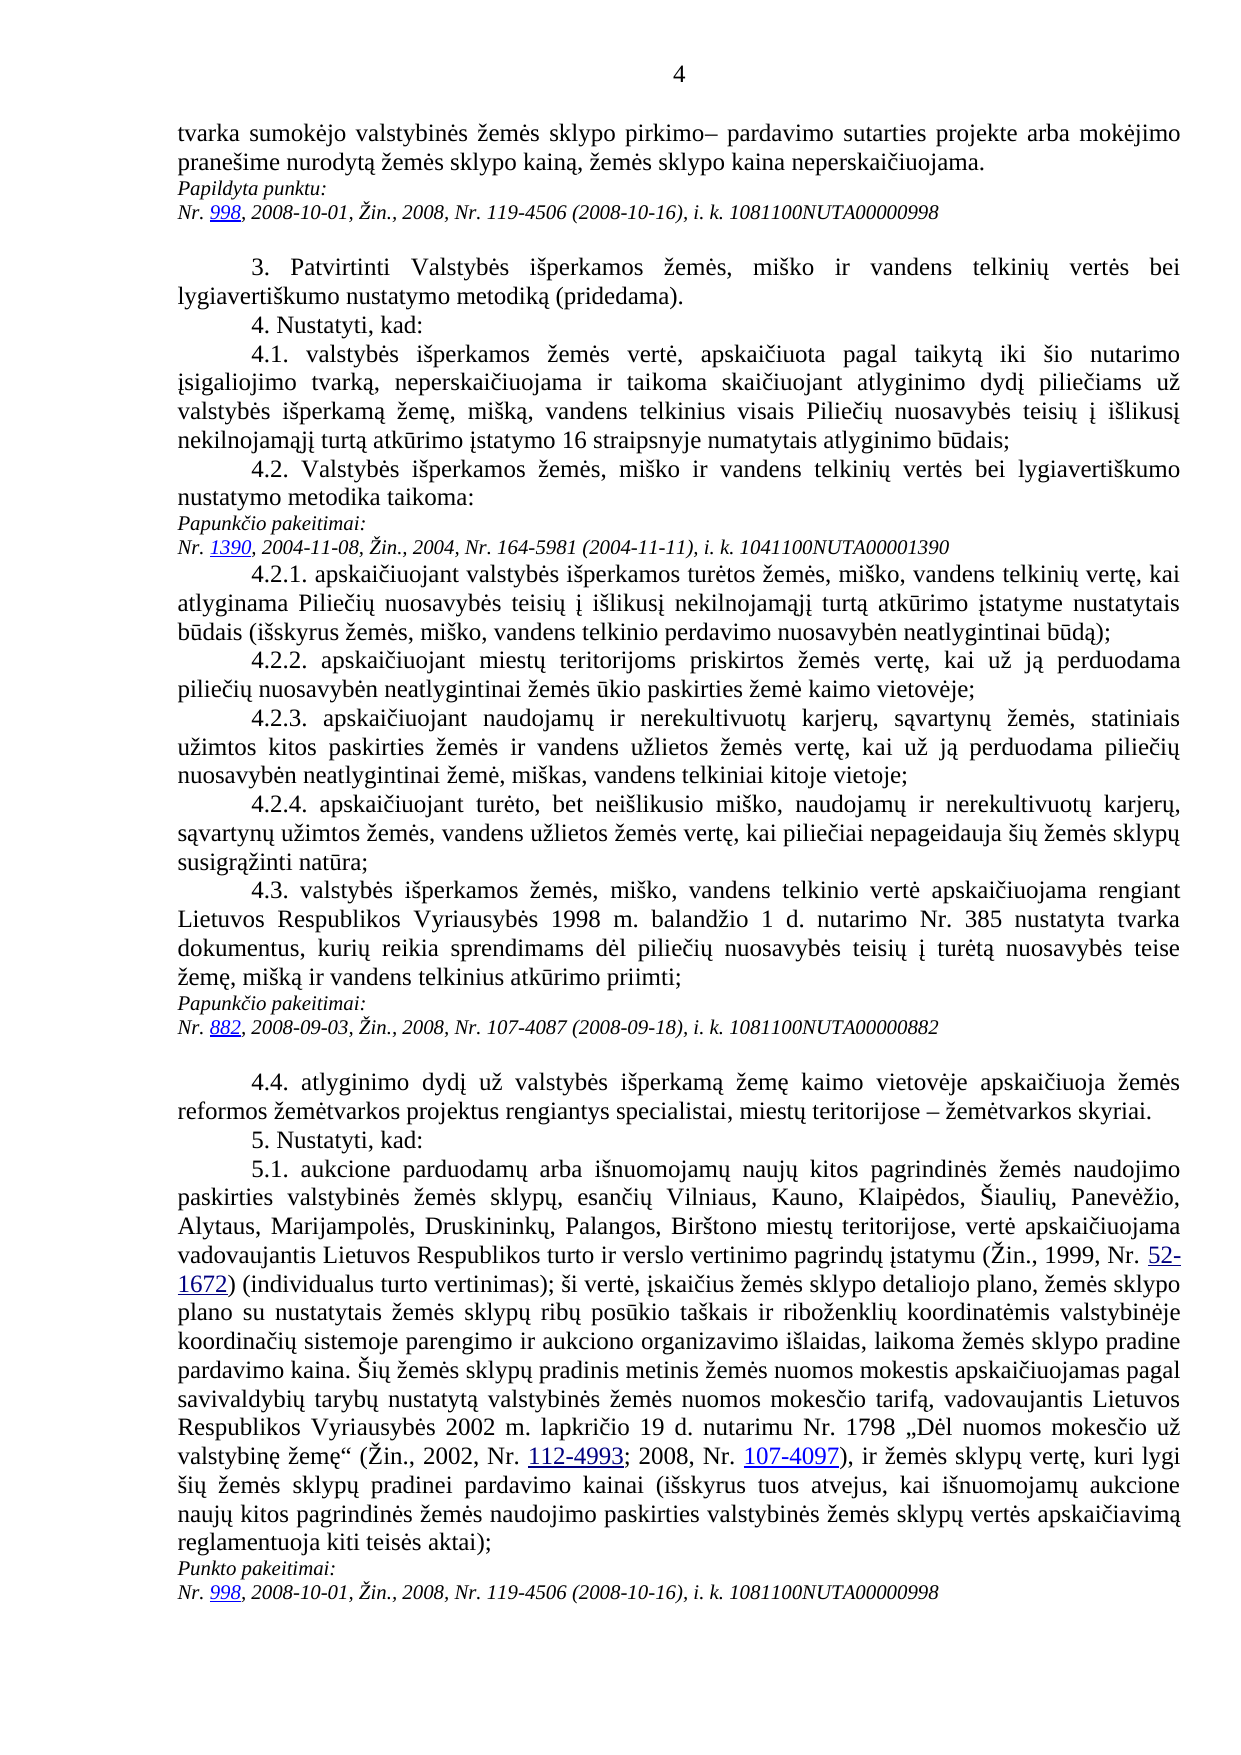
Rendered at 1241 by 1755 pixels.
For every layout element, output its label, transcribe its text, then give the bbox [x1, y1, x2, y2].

text 4.4. atlyginimo dydį už valstybės išperkamą žemę kaimo vietovėje apskaičiuoja žemės reformos žemėtvarkos projektus rengiantys specialistai, miestų teritorijose – žemėtvarkos skyriai. [177, 1067, 1181, 1125]
text 4.3. valstybės išperkamos žemės, miško, vandens telkinio vertė apskaičiuojama rengiant Lietuvos Respublikos Vyriausybės 1998 m. balandžio 1 d. nutarimo Nr. 385 nustatyta tvarka dokumentus, kurių reikia sprendimams dėl piliečių nuosavybės teisių į turėtą nuosavybės teise žemę, mišką ir vandens telkinius atkūrimo priimti; [177, 876, 1181, 991]
text tvarka sumokėjo valstybinės žemės sklypo pirkimo– pardavimo sutarties projekte arba mokėjimo pranešime nurodytą žemės sklypo kainą, žemės sklypo kaina neperskaičiuojama. [177, 118, 1181, 176]
text Nr. 882, 2008-09-03, Žin., 2008, Nr. 107-4087 (2008-09-18), i. k. 1081100NUTA00000882 [177, 1015, 1181, 1039]
text 4.1. valstybės išperkamos žemės vertė, apskaičiuota pagal taikytą iki šio nutarimo įsigaliojimo tvarką, neperskaičiuojama ir taikoma skaičiuojant atlyginimo dydį piliečiams už valstybės išperkamą žemę, mišką, vandens telkinius visais Piliečių nuosavybės teisių į išlikusį nekilnojamąjį turtą atkūrimo įstatymo 16 straipsnyje numatytais atlyginimo būdais; [177, 339, 1181, 454]
text Punkto pakeitimai: [177, 1556, 1181, 1580]
text 3. Patvirtinti Valstybės išperkamos žemės, miško ir vandens telkinių vertės bei lygiavertiškumo nustatymo metodiką (pridedama). [177, 252, 1181, 310]
text 5.1. aukcione parduodamų arba išnuomojamų naujų kitos pagrindinės žemės naudojimo paskirties valstybinės žemės sklypų, esančių Vilniaus, Kauno, Klaipėdos, Šiaulių, Panevėžio, Alytaus, Marijampolės, Druskininkų, Palangos, Birštono miestų teritorijose, vertė apskaičiuojama vadovaujantis Lietuvos Respublikos turto ir verslo vertinimo pagrindų įstatymu (Žin., 1999, Nr. 52-1672) (individualus turto vertinimas); ši vertė, įskaičius žemės sklypo detaliojo plano, žemės sklypo plano su nustatytais žemės sklypų ribų posūkio taškais ir riboženklių koordinatėmis valstybinėje koordinačių sistemoje parengimo ir aukciono organizavimo išlaidas, laikoma žemės sklypo pradine pardavimo kaina. Šių žemės sklypų pradinis metinis žemės nuomos mokestis apskaičiuojamas pagal savivaldybių tarybų nustatytą valstybinės žemės nuomos mokesčio tarifą, vadovaujantis Lietuvos Respublikos Vyriausybės 2002 m. lapkričio 19 d. nutarimu Nr. 1798 „Dėl nuomos mokesčio už valstybinę žemę“ (Žin., 2002, Nr. 112-4993; 2008, Nr. 107-4097), ir žemės sklypų vertę, kuri lygi šių žemės sklypų pradinei pardavimo kainai (išskyrus tuos atvejus, kai išnuomojamų aukcione naujų kitos pagrindinės žemės naudojimo paskirties valstybinės žemės sklypų vertės apskaičiavimą reglamentuoja kiti teisės aktai); [177, 1154, 1181, 1556]
text 4.2.4. apskaičiuojant turėto, bet neišlikusio miško, naudojamų ir nerekultivuotų karjerų, sąvartynų užimtos žemės, vandens užlietos žemės vertę, kai piliečiai nepageidauja šių žemės sklypų susigrąžinti natūra; [177, 789, 1181, 876]
text 4.2.3. apskaičiuojant naudojamų ir nerekultivuotų karjerų, sąvartynų žemės, statiniais užimtos kitos paskirties žemės ir vandens užlietos žemės vertę, kai už ją perduodama piliečių nuosavybėn neatlygintinai žemė, miškas, vandens telkiniai kitoje vietoje; [177, 703, 1181, 789]
text 4.2.1. apskaičiuojant valstybės išperkamos turėtos žemės, miško, vandens telkinių vertę, kai atlyginama Piliečių nuosavybės teisių į išlikusį nekilnojamąjį turtą atkūrimo įstatyme nustatytais būdais (išskyrus žemės, miško, vandens telkinio perdavimo nuosavybėn neatlygintinai būdą); [177, 559, 1181, 646]
text Nr. 998, 2008-10-01, Žin., 2008, Nr. 119-4506 (2008-10-16), i. k. 1081100NUTA00000998 [177, 200, 1181, 224]
text 5. Nustatyti, kad: [177, 1125, 1181, 1154]
text 4.2. Valstybės išperkamos žemės, miško ir vandens telkinių vertės bei lygiavertiškumo nustatymo metodika taikoma: [177, 454, 1181, 511]
text Nr. 998, 2008-10-01, Žin., 2008, Nr. 119-4506 (2008-10-16), i. k. 1081100NUTA00000998 [177, 1580, 1181, 1604]
text 4.2.2. apskaičiuojant miestų teritorijoms priskirtos žemės vertę, kai už ją perduodama piliečių nuosavybėn neatlygintinai žemės ūkio paskirties žemė kaimo vietovėje; [177, 646, 1181, 703]
text Papunkčio pakeitimai: [177, 991, 1181, 1015]
text 4. Nustatyti, kad: [177, 310, 1181, 339]
text Nr. 1390, 2004-11-08, Žin., 2004, Nr. 164-5981 (2004-11-11), i. k. 1041100NUTA00001390 [177, 535, 1181, 559]
text Papildyta punktu: [177, 176, 1181, 200]
text Papunkčio pakeitimai: [177, 511, 1181, 535]
